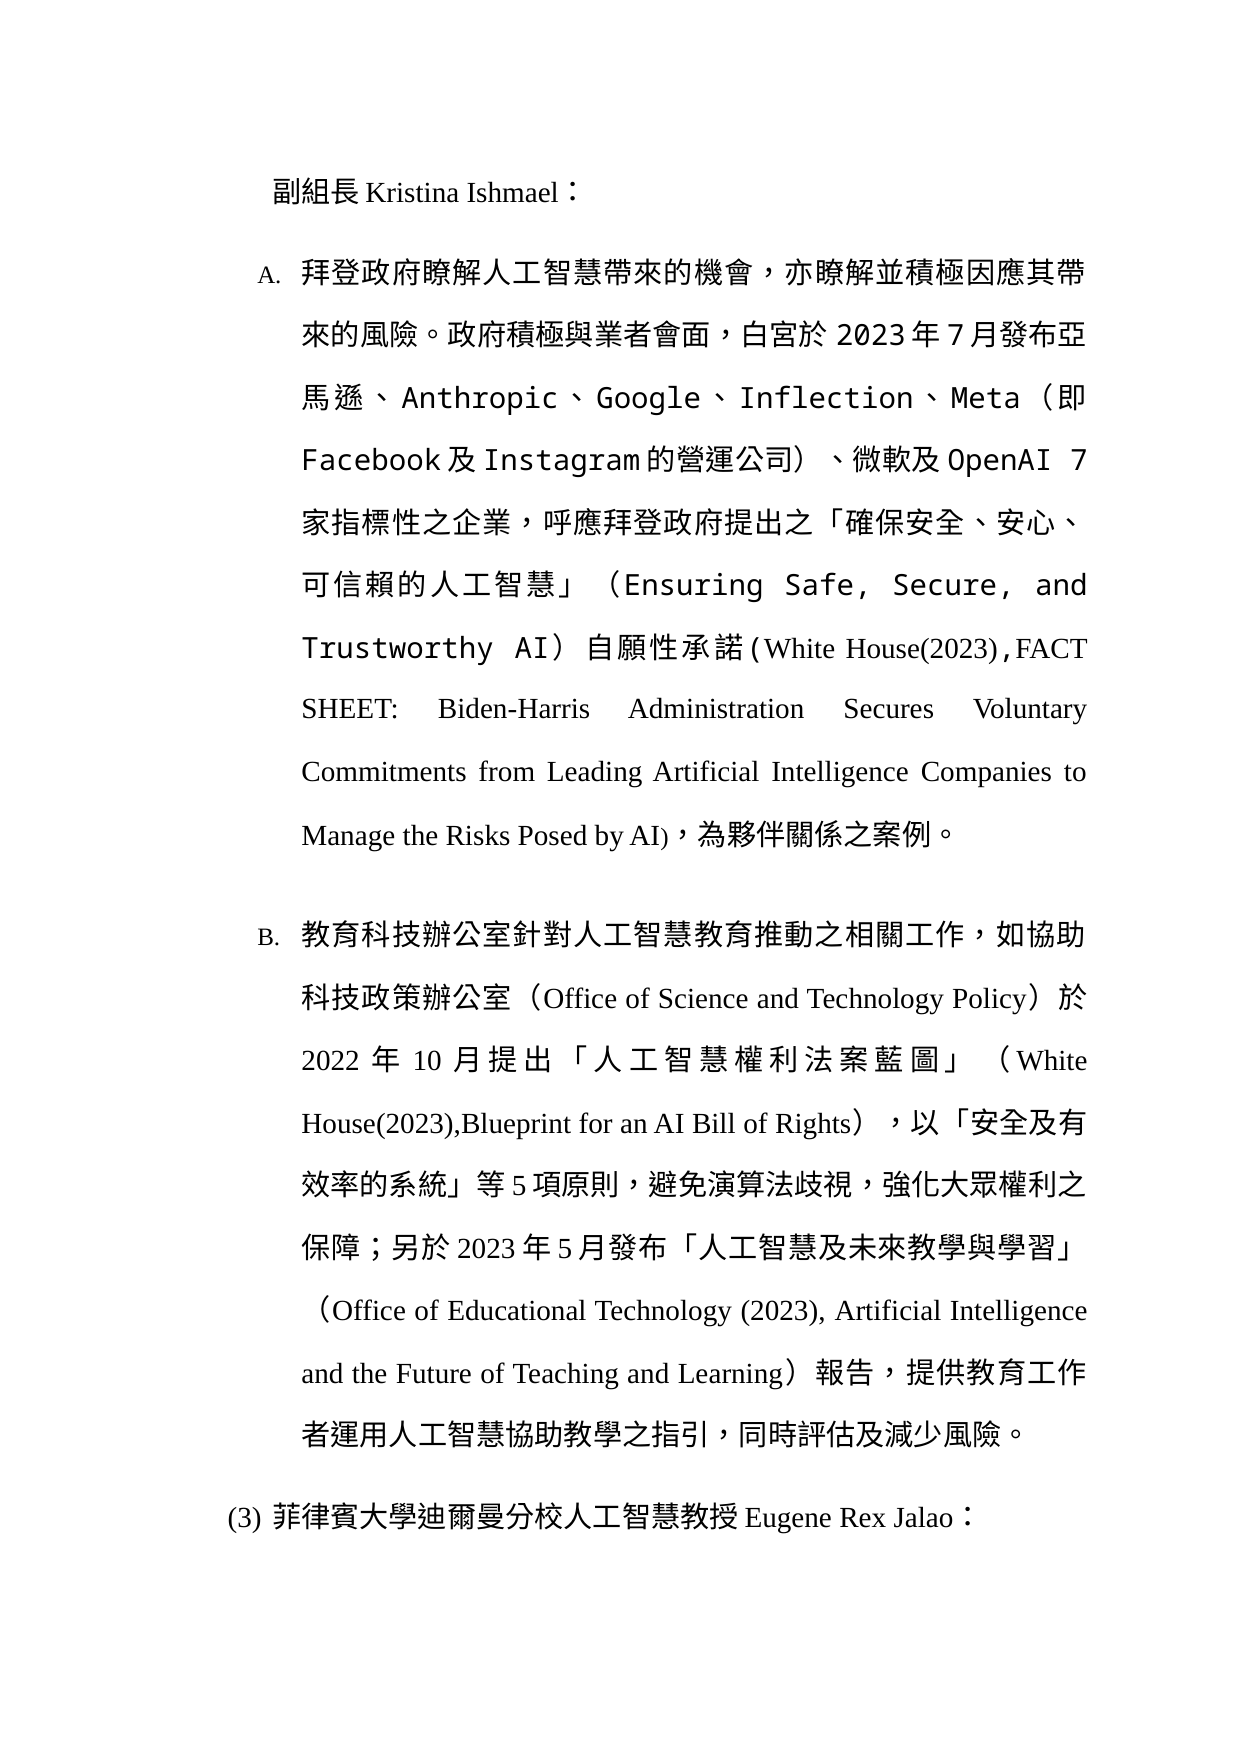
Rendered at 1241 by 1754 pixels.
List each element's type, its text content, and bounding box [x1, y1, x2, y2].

list 菲律賓大學迪爾曼分校人工智慧教授Eugene Rex Jalao： [227, 1473, 1087, 1535]
list 拜登政府瞭解人工智慧帶來的機會，亦瞭解並積極因應其帶來的風險。政府積極與業者會面，白宮於2023年7月發布亞馬遜、Anthropic、Google、Inflection、Meta（即Facebook及Instagram的營運公司）、微軟及OpenAI 7家指標性之企業，呼應拜登政府提出之「確保安全、安心、可信賴的人工智慧」（Ensuring Safe, Secure, and Trustworthy AI）自願性承諾(White House(2023),FACT SHEET: Biden-⁠Harris Administration Secures Voluntary Commitments from Leading Artificial Intelligence Companies to Manage the Risks Posed by AI)，為夥伴關係之案例。 [257, 229, 1087, 854]
list 副組長Kristina Ishmael： [227, 148, 1087, 210]
list 教育科技辦公室針對人工智慧教育推動之相關工作，如協助科技政策辦公室（Office of Science and Technology Policy）於2022年10月提出「人工智慧權利法案藍圖」（White House(2023),Blueprint for an AI Bill of Rights），以「安全及有效率的系統」等5項原則，避免演算法歧視，強化大眾權利之保障；另於2023年5月發布「人工智慧及未來教學與學習」（Office of Educational Technology (2023), Artificial Intelligence and the Future of Teaching and Learning）報告，提供教育工作者運用人工智慧協助教學之指引，同時評估及減少風險。 [257, 891, 1087, 1454]
